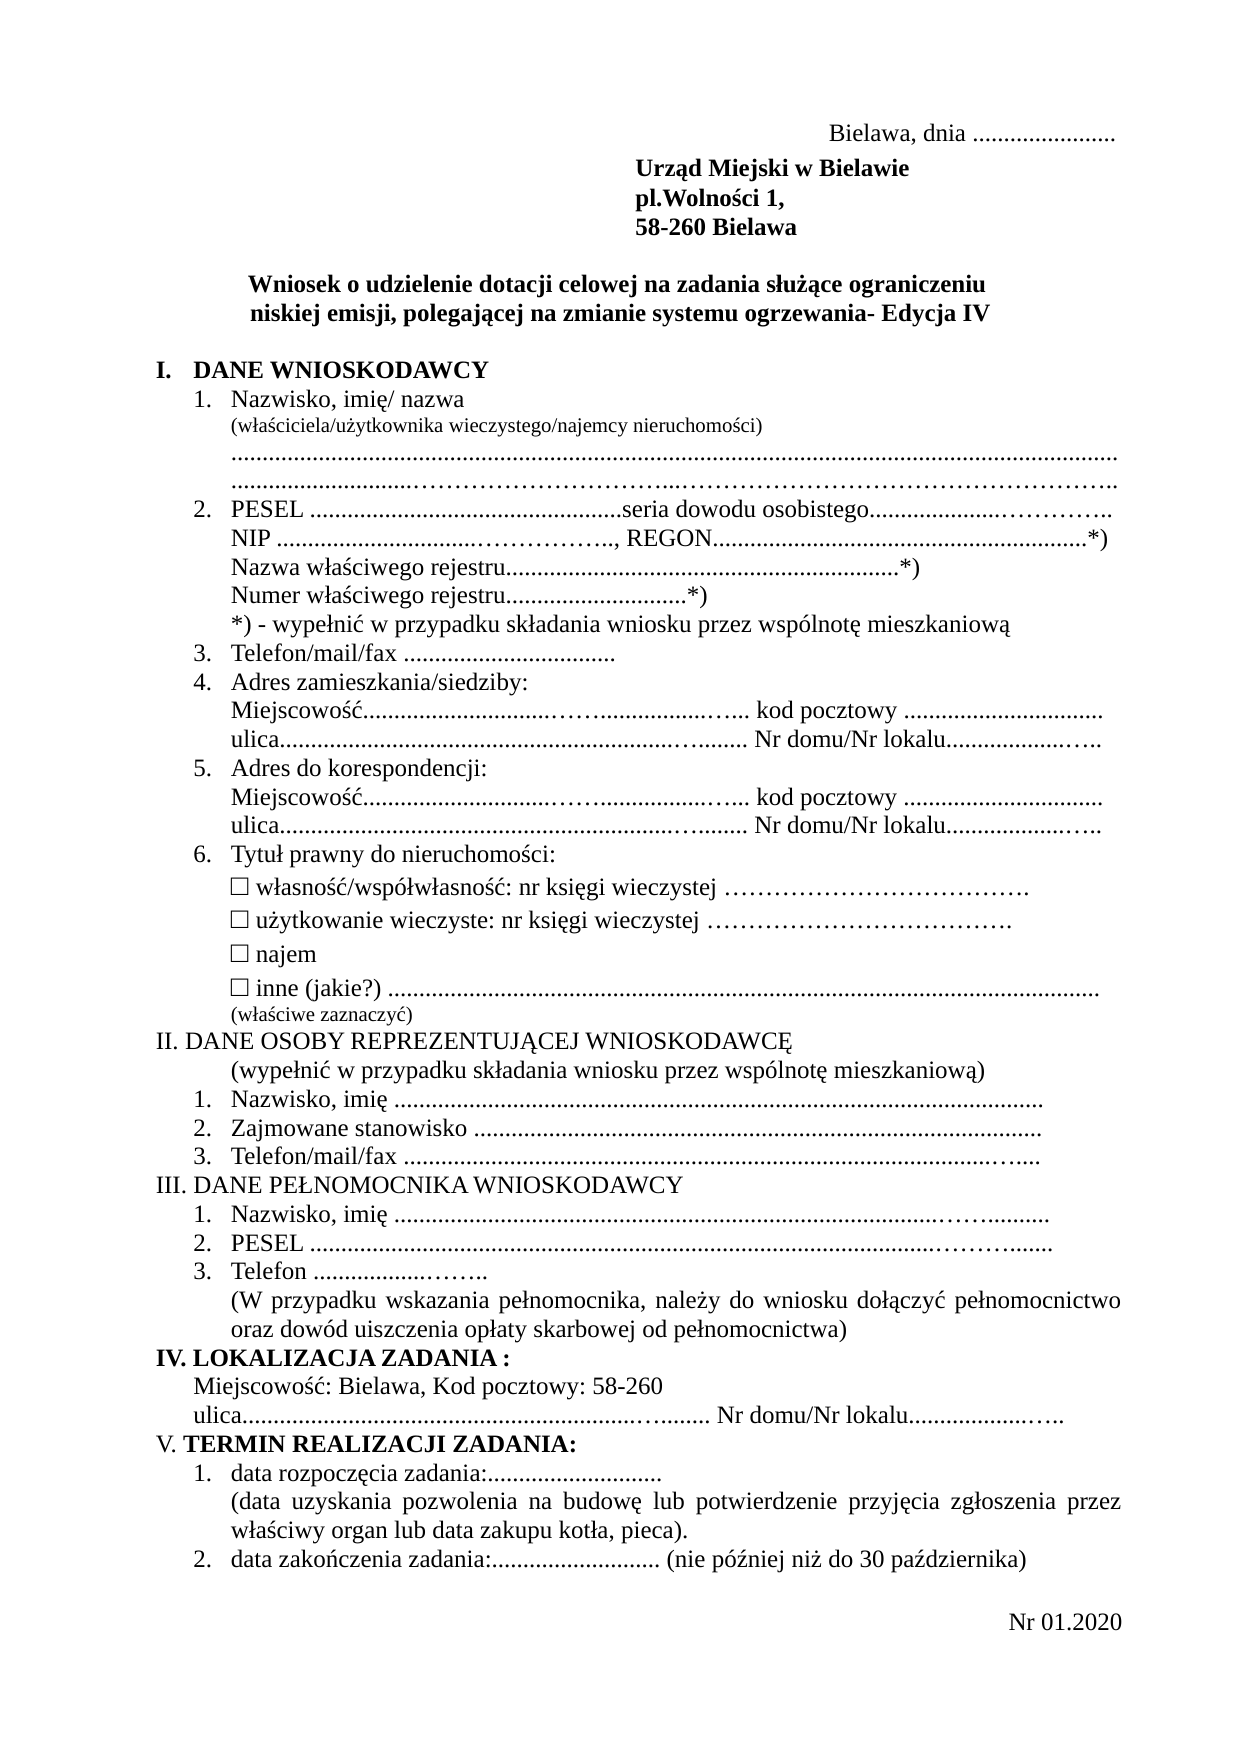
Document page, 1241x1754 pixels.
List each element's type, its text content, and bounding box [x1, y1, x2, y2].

list Adres do korespondencji: [193, 753, 1122, 782]
list Nazwisko, imię/ nazwa [193, 384, 1122, 413]
list NIP ................................…………….., REGON............................................................*) [193, 523, 1122, 552]
list DANE WNIOSKODAWCY [156, 355, 1122, 384]
list TERMIN REALIZACJI ZADANIA: [156, 1429, 1122, 1458]
list data rozpoczęcia zadania:............................ [193, 1458, 1122, 1486]
list (właściciela/użytkownika wieczystego/najemcy nieruchomości) [193, 413, 1122, 437]
list □ własność/współwłasność: nr księgi wieczystej ………………………………. [193, 868, 1122, 902]
list Zajmowane stanowisko ........................................................................................... [193, 1113, 1122, 1141]
list □ użytkowanie wieczyste: nr księgi wieczystej ………………………………. [193, 902, 1122, 935]
list PESEL ..................................................seria dowodu osobistego.....................………….. [193, 494, 1122, 523]
text Wniosek o udzielenie dotacji celowej na zadania służące ograniczeniu [118, 269, 1122, 298]
list Tytuł prawny do nieruchomości: [193, 839, 1122, 868]
list Telefon/mail/fax .................................. [193, 638, 1122, 667]
list Nazwisko, imię ........................................................................................................ [193, 1084, 1122, 1113]
list ulica...............................................................…........ Nr domu/Nr lokalu...................….. [193, 724, 1122, 753]
list (data uzyskania pozwolenia na budowę lub potwierdzenie przyjęcia zgłoszenia przez właściwy organ lub data zakupu kotła, pieca). [193, 1486, 1122, 1544]
list DANE PEŁNOMOCNIKA WNIOSKODAWCY [156, 1170, 1122, 1199]
text niskiej emisji, polegającej na zmianie systemu ogrzewania- Edycja IV [118, 298, 1122, 327]
text 58-260 Bielawa [118, 212, 1122, 240]
list PESEL ....................................................................................................………....... [193, 1228, 1122, 1256]
text Urząd Miejski w Bielawie [118, 147, 1122, 183]
list ...........................................................................................................................................................................…………………………...…………………………………………….. [193, 437, 1122, 494]
list *) - wypełnić w przypadku składania wniosku przez wspólnotę mieszkaniową [193, 609, 1122, 638]
list Telefon/mail/fax ..............................................................................................….... [193, 1141, 1122, 1170]
list Adres zamieszkania/siedziby: [193, 667, 1122, 696]
text Bielawa, dnia ....................... [118, 118, 1122, 147]
list (właściwe zaznaczyć) [193, 1002, 1122, 1026]
list (W przypadku wskazania pełnomocnika, należy do wniosku dołączyć pełnomocnictwo oraz dowód uiszczenia opłaty skarbowej od pełnomocnictwa) [193, 1285, 1122, 1343]
list Miejscowość..............................…….................…... kod pocztowy ................................ [193, 782, 1122, 811]
list Miejscowość..............................…….................…... kod pocztowy ................................ [193, 696, 1122, 724]
text pl.Wolności 1, [118, 183, 1122, 212]
list DANE OSOBY REPREZENTUJĄCEJ WNIOSKODAWCĘ [156, 1026, 1122, 1055]
list Numer właściwego rejestru.............................*) [193, 581, 1122, 609]
list Telefon ..................…….. [193, 1256, 1122, 1285]
list ulica...............................................................…........ Nr domu/Nr lokalu...................….. [193, 811, 1122, 839]
list Miejscowość: Bielawa, Kod pocztowy: 58-260 [156, 1371, 1122, 1400]
list ulica...............................................................…........ Nr domu/Nr lokalu...................….. [156, 1400, 1122, 1429]
list □ najem [193, 935, 1122, 969]
list (wypełnić w przypadku składania wniosku przez wspólnotę mieszkaniową) [193, 1055, 1122, 1084]
list Nazwisko, imię .......................................................................................…….......... [193, 1199, 1122, 1228]
list LOKALIZACJA ZADANIA : [156, 1343, 1122, 1371]
list □ inne (jakie?) .................................................................................................................. [193, 969, 1122, 1002]
list Nazwa właściwego rejestru...............................................................*) [193, 552, 1122, 581]
list data zakończenia zadania:........................... (nie później niż do 30 października) [193, 1544, 1122, 1573]
